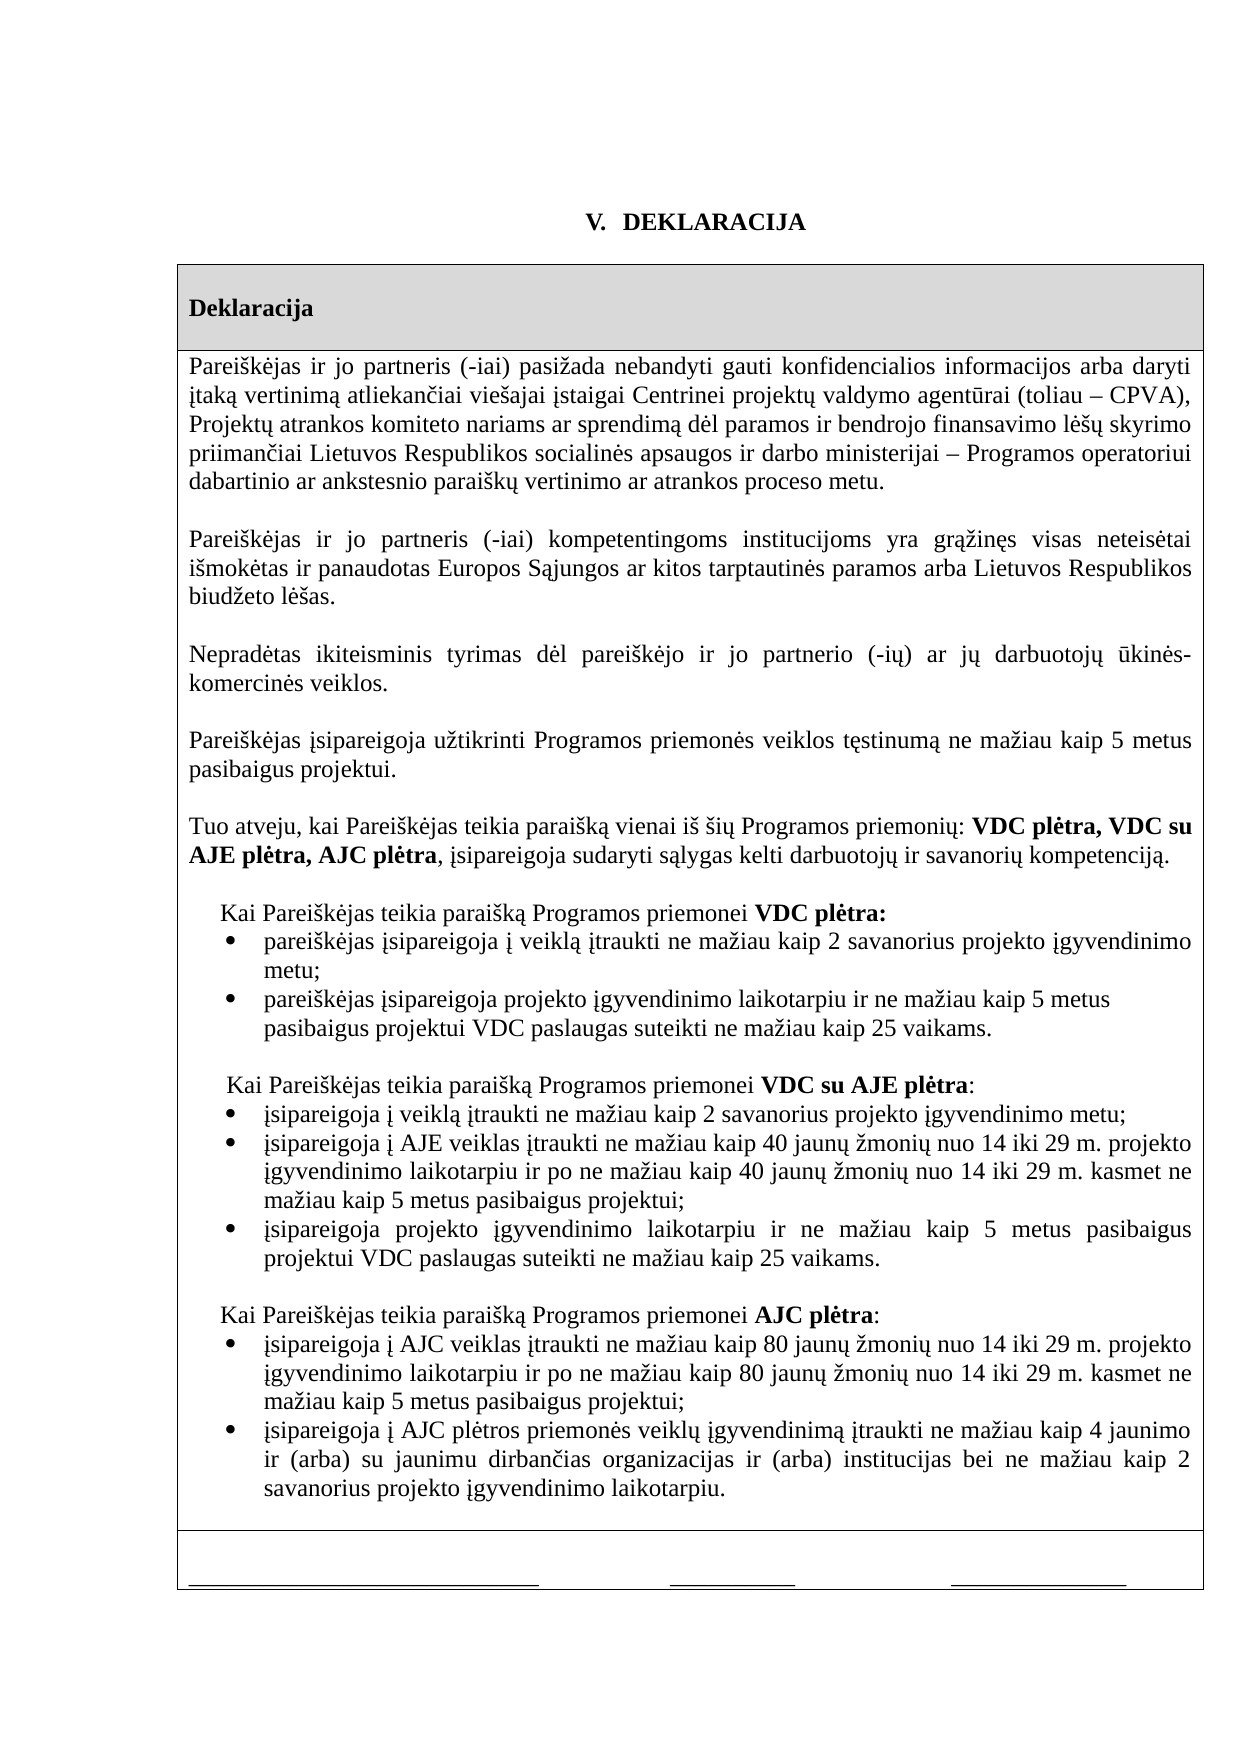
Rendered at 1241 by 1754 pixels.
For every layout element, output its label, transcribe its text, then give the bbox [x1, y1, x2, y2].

table_cell ____________________________ __________ ______________ [178, 1531, 1203, 1589]
table_header Deklaracija [178, 265, 1203, 350]
text V. DEKLARACIJA [215, 207, 1181, 235]
table_cell Pareiškėjas ir jo partneris (-iai) pasižada nebandyti gauti konfidencialios informacijos arba daryti įtaką vertinimą atliekančiai viešajai įstaigai Centrinei projektų valdymo agentūrai (toliau – CPVA), Projektų atrankos komiteto nariams ar sprendimą dėl paramos ir bendrojo finansavimo lėšų skyrimo priimančiai Lietuvos Respublikos socialinės apsaugos ir darbo ministerijai – Programos operatoriui dabartinio ar ankstesnio paraiškų vertinimo ar atrankos proceso metu. Pareiškėjas ir jo partneris (-iai) kompetentingoms institucijoms yra grąžinęs visas neteisėtai išmokėtas ir panaudotas Europos Sąjungos ar kitos tarptautinės paramos arba Lietuvos Respublikos biudžeto lėšas. Nepradėtas ikiteisminis tyrimas dėl pareiškėjo ir jo partnerio (-ių) ar jų darbuotojų ūkinės-komercinės veiklos. Pareiškėjas įsipareigoja užtikrinti Programos priemonės veiklos tęstinumą ne mažiau kaip 5 metus pasibaigus projektui. Tuo atveju, kai Pareiškėjas teikia paraišką vienai iš šių Programos priemonių: VDC plėtra, VDC su AJE plėtra, AJC plėtra, įsipareigoja sudaryti sąlygas kelti darbuotojų ir savanorių kompetenciją. Kai Pareiškėjas teikia paraišką Programos priemonei VDC plėtra:  pareiškėjas įsipareigoja į veiklą įtraukti ne mažiau kaip 2 savanorius projekto įgyvendinimo metu;  pareiškėjas įsipareigoja projekto įgyvendinimo laikotarpiu ir ne mažiau kaip 5 metus pasibaigus projektui VDC paslaugas suteikti ne mažiau kaip 25 vaikams. Kai Pareiškėjas teikia paraišką Programos priemonei VDC su AJE plėtra:  įsipareigoja į veiklą įtraukti ne mažiau kaip 2 savanorius projekto įgyvendinimo metu;  įsipareigoja į AJE veiklas įtraukti ne mažiau kaip 40 jaunų žmonių nuo 14 iki 29 m. projekto įgyvendinimo laikotarpiu ir po ne mažiau kaip 40 jaunų žmonių nuo 14 iki 29 m. kasmet ne mažiau kaip 5 metus pasibaigus projektui;  įsipareigoja projekto įgyvendinimo laikotarpiu ir ne mažiau kaip 5 metus pasibaigus projektui VDC paslaugas suteikti ne mažiau kaip 25 vaikams. Kai Pareiškėjas teikia paraišką Programos priemonei AJC plėtra:  įsipareigoja į AJC veiklas įtraukti ne mažiau kaip 80 jaunų žmonių nuo 14 iki 29 m. projekto įgyvendinimo laikotarpiu ir po ne mažiau kaip 80 jaunų žmonių nuo 14 iki 29 m. kasmet ne mažiau kaip 5 metus pasibaigus projektui;  įsipareigoja į AJC plėtros priemonės veiklų įgyvendinimą įtraukti ne mažiau kaip 4 jaunimo ir (arba) su jaunimu dirbančias organizacijas ir (arba) institucijas bei ne mažiau kaip 2 savanorius projekto įgyvendinimo laikotarpiu. [178, 351, 1203, 1530]
